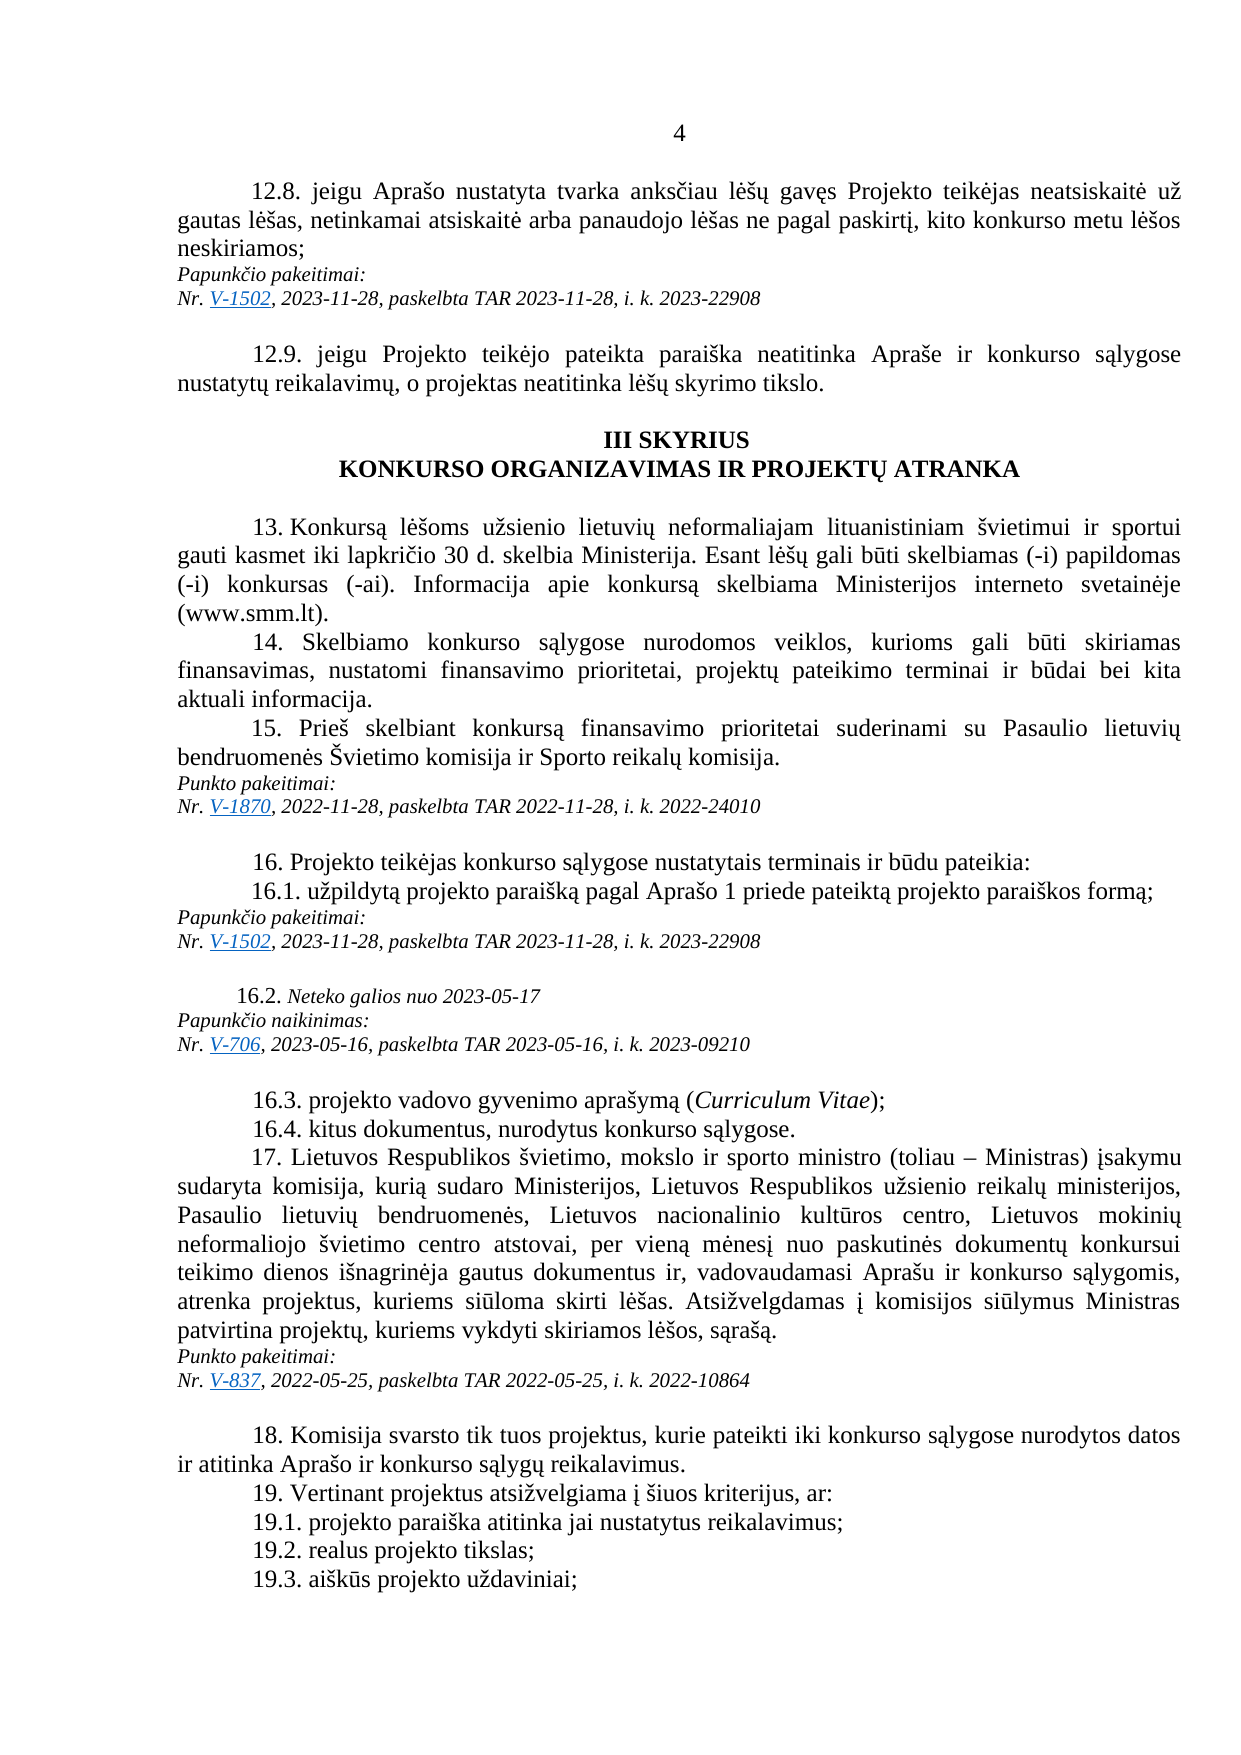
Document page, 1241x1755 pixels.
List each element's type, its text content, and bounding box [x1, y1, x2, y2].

subtitle III SKYRIUS [177, 425, 1182, 454]
text Punkto pakeitimai: [177, 1344, 1182, 1368]
text Nr. V-1502, 2023-11-28, paskelbta TAR 2023-11-28, i. k. 2023-22908 [177, 929, 1182, 953]
text 15. Prieš skelbiant konkursą finansavimo prioritetai suderinami su Pasaulio lietuvių bendruomenės Švietimo komisija ir Sporto reikalų komisija. [177, 713, 1182, 770]
text 14. Skelbiamo konkurso sąlygose nurodomos veiklos, kurioms gali būti skiriamas finansavimas, nustatomi finansavimo prioritetai, projektų pateikimo terminai ir būdai bei kita aktuali informacija. [177, 627, 1182, 713]
text Papunkčio naikinimas: [177, 1008, 1182, 1032]
text 19. Vertinant projektus atsižvelgiama į šiuos kriterijus, ar: [177, 1478, 1182, 1507]
text 12.8. jeigu Aprašo nustatyta tvarka anksčiau lėšų gavęs Projekto teikėjas neatsiskaitė už gautas lėšas, netinkamai atsiskaitė arba panaudojo lėšas ne pagal paskirtį, kito konkurso metu lėšos neskiriamos; [177, 176, 1182, 262]
text 19.3. aiškūs projekto uždaviniai; [177, 1564, 1182, 1593]
text 12.9. jeigu Projekto teikėjo pateikta paraiška neatitinka Apraše ir konkurso sąlygose nustatytų reikalavimų, o projektas neatitinka lėšų skyrimo tikslo. [177, 339, 1182, 397]
text 13. Konkursą lėšoms užsienio lietuvių neformaliajam lituanistiniam švietimui ir sportui gauti kasmet iki lapkričio 30 d. skelbia Ministerija. Esant lėšų gali būti skelbiamas (-i) papildomas (-i) konkursas (-ai). Informacija apie konkursą skelbiama Ministerijos interneto svetainėje (www.smm.lt). [177, 512, 1182, 627]
text 18. Komisija svarsto tik tuos projektus, kurie pateikti iki konkurso sąlygose nurodytos datos ir atitinka Aprašo ir konkurso sąlygų reikalavimus. [177, 1421, 1182, 1478]
text 16.2. Neteko galios nuo 2023-05-17 [177, 982, 1182, 1008]
subtitle KONKURSO ORGANIZAVIMAS IR PROJEKTŲ ATRANKA [177, 454, 1182, 483]
text 16.3. projekto vadovo gyvenimo aprašymą (Curriculum Vitae); [177, 1085, 1182, 1114]
text Punkto pakeitimai: [177, 770, 1182, 794]
text 16.1. užpildytą projekto paraišką pagal Aprašo 1 priede pateiktą projekto paraiškos formą; [177, 876, 1182, 905]
text 19.1. projekto paraiška atitinka jai nustatytus reikalavimus; [177, 1507, 1182, 1536]
text Nr. V-1502, 2023-11-28, paskelbta TAR 2023-11-28, i. k. 2023-22908 [177, 286, 1182, 310]
text 19.2. realus projekto tikslas; [177, 1536, 1182, 1564]
text Nr. V-706, 2023-05-16, paskelbta TAR 2023-05-16, i. k. 2023-09210 [177, 1032, 1182, 1056]
text Papunkčio pakeitimai: [177, 262, 1182, 286]
text Nr. V-837, 2022-05-25, paskelbta TAR 2022-05-25, i. k. 2022-10864 [177, 1368, 1182, 1392]
text 16. Projekto teikėjas konkurso sąlygose nustatytais terminais ir būdu pateikia: [177, 847, 1182, 876]
text Papunkčio pakeitimai: [177, 905, 1182, 929]
text 17. Lietuvos Respublikos švietimo, mokslo ir sporto ministro (toliau – Ministras) įsakymu sudaryta komisija, kurią sudaro Ministerijos, Lietuvos Respublikos užsienio reikalų ministerijos, Pasaulio lietuvių bendruomenės, Lietuvos nacionalinio kultūros centro, Lietuvos mokinių neformaliojo švietimo centro atstovai, per vieną mėnesį nuo paskutinės dokumentų konkursui teikimo dienos išnagrinėja gautus dokumentus ir, vadovaudamasi Aprašu ir konkurso sąlygomis, atrenka projektus, kuriems siūloma skirti lėšas. Atsižvelgdamas į komisijos siūlymus Ministras patvirtina projektų, kuriems vykdyti skiriamos lėšos, sąrašą. [177, 1142, 1182, 1344]
text 16.4. kitus dokumentus, nurodytus konkurso sąlygose. [177, 1114, 1182, 1142]
text Nr. V-1870, 2022-11-28, paskelbta TAR 2022-11-28, i. k. 2022-24010 [177, 794, 1182, 818]
